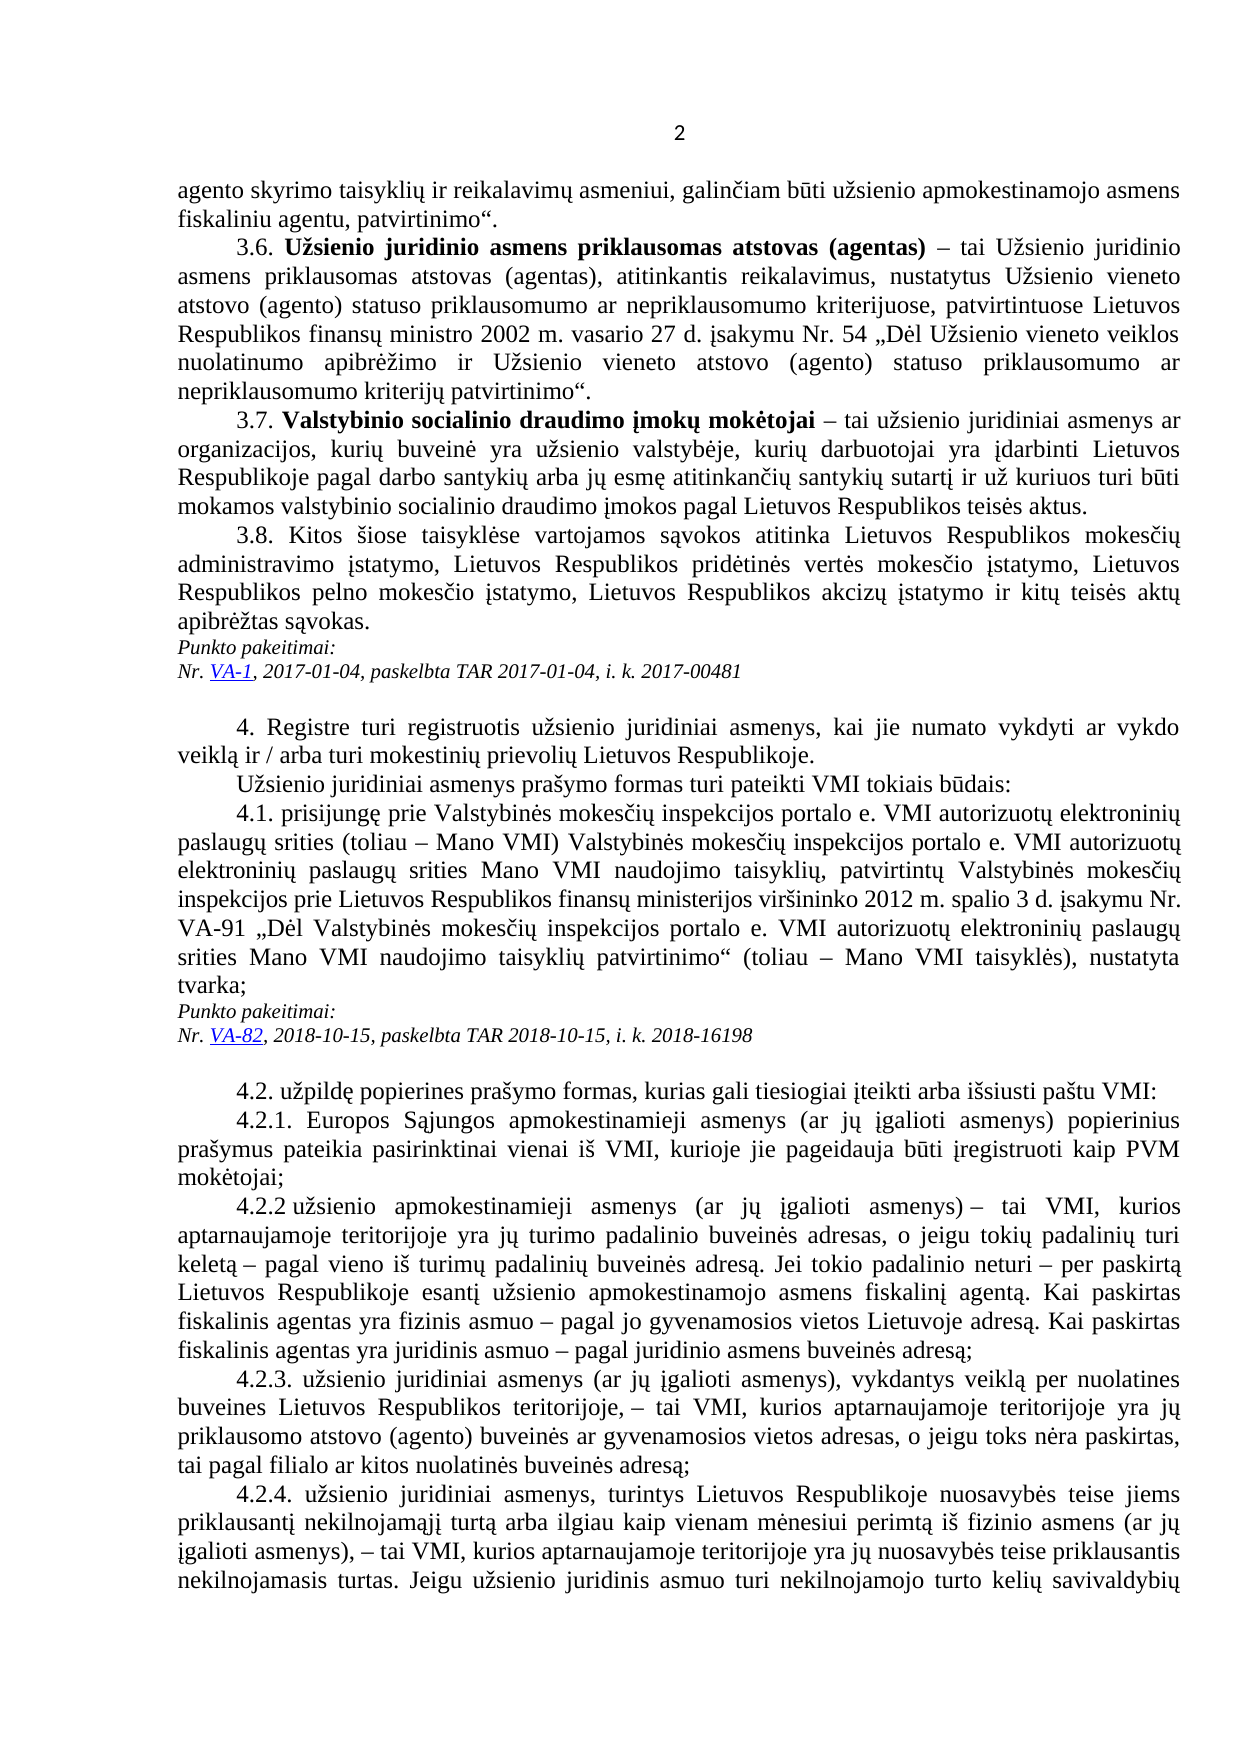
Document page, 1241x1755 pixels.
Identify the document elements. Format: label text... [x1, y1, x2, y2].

text 4.2.4. užsienio juridiniai asmenys, turintys Lietuvos Respublikoje nuosavybės teise jiems priklausantį nekilnojamąjį turtą arba ilgiau kaip vienam mėnesiui perimtą iš fizinio asmens (ar jų įgalioti asmenys), – tai VMI, kurios aptarnaujamoje teritorijoje yra jų nuosavybės teise priklausantis nekilnojamasis turtas. Jeigu užsienio juridinis asmuo turi nekilnojamojo turto kelių savivaldybių [177, 1479, 1181, 1594]
text Užsienio juridiniai asmenys prašymo formas turi pateikti VMI tokiais būdais: [177, 769, 1181, 798]
text agento skyrimo taisyklių ir reikalavimų asmeniui, galinčiam būti užsienio apmokestinamojo asmens fiskaliniu agentu, patvirtinimo“. [177, 175, 1181, 232]
text Nr. VA-1, 2017-01-04, paskelbta TAR 2017-01-04, i. k. 2017-00481 [177, 659, 1181, 683]
text Punkto pakeitimai: [177, 635, 1181, 659]
text 3.7. Valstybinio socialinio draudimo įmokų mokėtojai – tai užsienio juridiniai asmenys ar organizacijos, kurių buveinė yra užsienio valstybėje, kurių darbuotojai yra įdarbinti Lietuvos Respublikoje pagal darbo santykių arba jų esmę atitinkančių santykių sutartį ir už kuriuos turi būti mokamos valstybinio socialinio draudimo įmokos pagal Lietuvos Respublikos teisės aktus. [177, 405, 1181, 520]
text 3.6. Užsienio juridinio asmens priklausomas atstovas (agentas) – tai Užsienio juridinio asmens priklausomas atstovas (agentas), atitinkantis reikalavimus, nustatytus Užsienio vieneto atstovo (agento) statuso priklausomumo ar nepriklausomumo kriterijuose, patvirtintuose Lietuvos Respublikos finansų ministro 2002 m. vasario 27 d. įsakymu Nr. 54 „Dėl Užsienio vieneto veiklos nuolatinumo apibrėžimo ir Užsienio vieneto atstovo (agento) statuso priklausomumo ar nepriklausomumo kriterijų patvirtinimo“. [177, 232, 1181, 405]
text 4.1. prisijungę prie Valstybinės mokesčių inspekcijos portalo e. VMI autorizuotų elektroninių paslaugų srities (toliau – Mano VMI) Valstybinės mokesčių inspekcijos portalo e. VMI autorizuotų elektroninių paslaugų srities Mano VMI naudojimo taisyklių, patvirtintų Valstybinės mokesčių inspekcijos prie Lietuvos Respublikos finansų ministerijos viršininko 2012 m. spalio 3 d. įsakymu Nr. VA-91 „Dėl Valstybinės mokesčių inspekcijos portalo e. VMI autorizuotų elektroninių paslaugų srities Mano VMI naudojimo taisyklių patvirtinimo“ (toliau – Mano VMI taisyklės), nustatyta tvarka; [177, 798, 1181, 999]
text Nr. VA-82, 2018-10-15, paskelbta TAR 2018-10-15, i. k. 2018-16198 [177, 1023, 1181, 1047]
text 3.8. Kitos šiose taisyklėse vartojamos sąvokos atitinka Lietuvos Respublikos mokesčių administravimo įstatymo, Lietuvos Respublikos pridėtinės vertės mokesčio įstatymo, Lietuvos Respublikos pelno mokesčio įstatymo, Lietuvos Respublikos akcizų įstatymo ir kitų teisės aktų apibrėžtas sąvokas. [177, 520, 1181, 635]
text 4.2.2 užsienio apmokestinamieji asmenys (ar jų įgalioti asmenys) – tai VMI, kurios aptarnaujamoje teritorijoje yra jų turimo padalinio buveinės adresas, o jeigu tokių padalinių turi keletą – pagal vieno iš turimų padalinių buveinės adresą. Jei tokio padalinio neturi – per paskirtą Lietuvos Respublikoje esantį užsienio apmokestinamojo asmens fiskalinį agentą. Kai paskirtas fiskalinis agentas yra fizinis asmuo – pagal jo gyvenamosios vietos Lietuvoje adresą. Kai paskirtas fiskalinis agentas yra juridinis asmuo – pagal juridinio asmens buveinės adresą; [177, 1191, 1181, 1364]
text Punkto pakeitimai: [177, 999, 1181, 1023]
text 4.2.3. užsienio juridiniai asmenys (ar jų įgalioti asmenys), vykdantys veiklą per nuolatines buveines Lietuvos Respublikos teritorijoje, – tai VMI, kurios aptarnaujamoje teritorijoje yra jų priklausomo atstovo (agento) buveinės ar gyvenamosios vietos adresas, o jeigu toks nėra paskirtas, tai pagal filialo ar kitos nuolatinės buveinės adresą; [177, 1364, 1181, 1479]
text 4.2. užpildę popierines prašymo formas, kurias gali tiesiogiai įteikti arba išsiusti paštu VMI: [177, 1076, 1181, 1105]
text 4.2.1. Europos Sąjungos apmokestinamieji asmenys (ar jų įgalioti asmenys) popierinius prašymus pateikia pasirinktinai vienai iš VMI, kurioje jie pageidauja būti įregistruoti kaip PVM mokėtojai; [177, 1105, 1181, 1191]
text 4. Registre turi registruotis užsienio juridiniai asmenys, kai jie numato vykdyti ar vykdo veiklą ir / arba turi mokestinių prievolių Lietuvos Respublikoje. [177, 712, 1181, 769]
